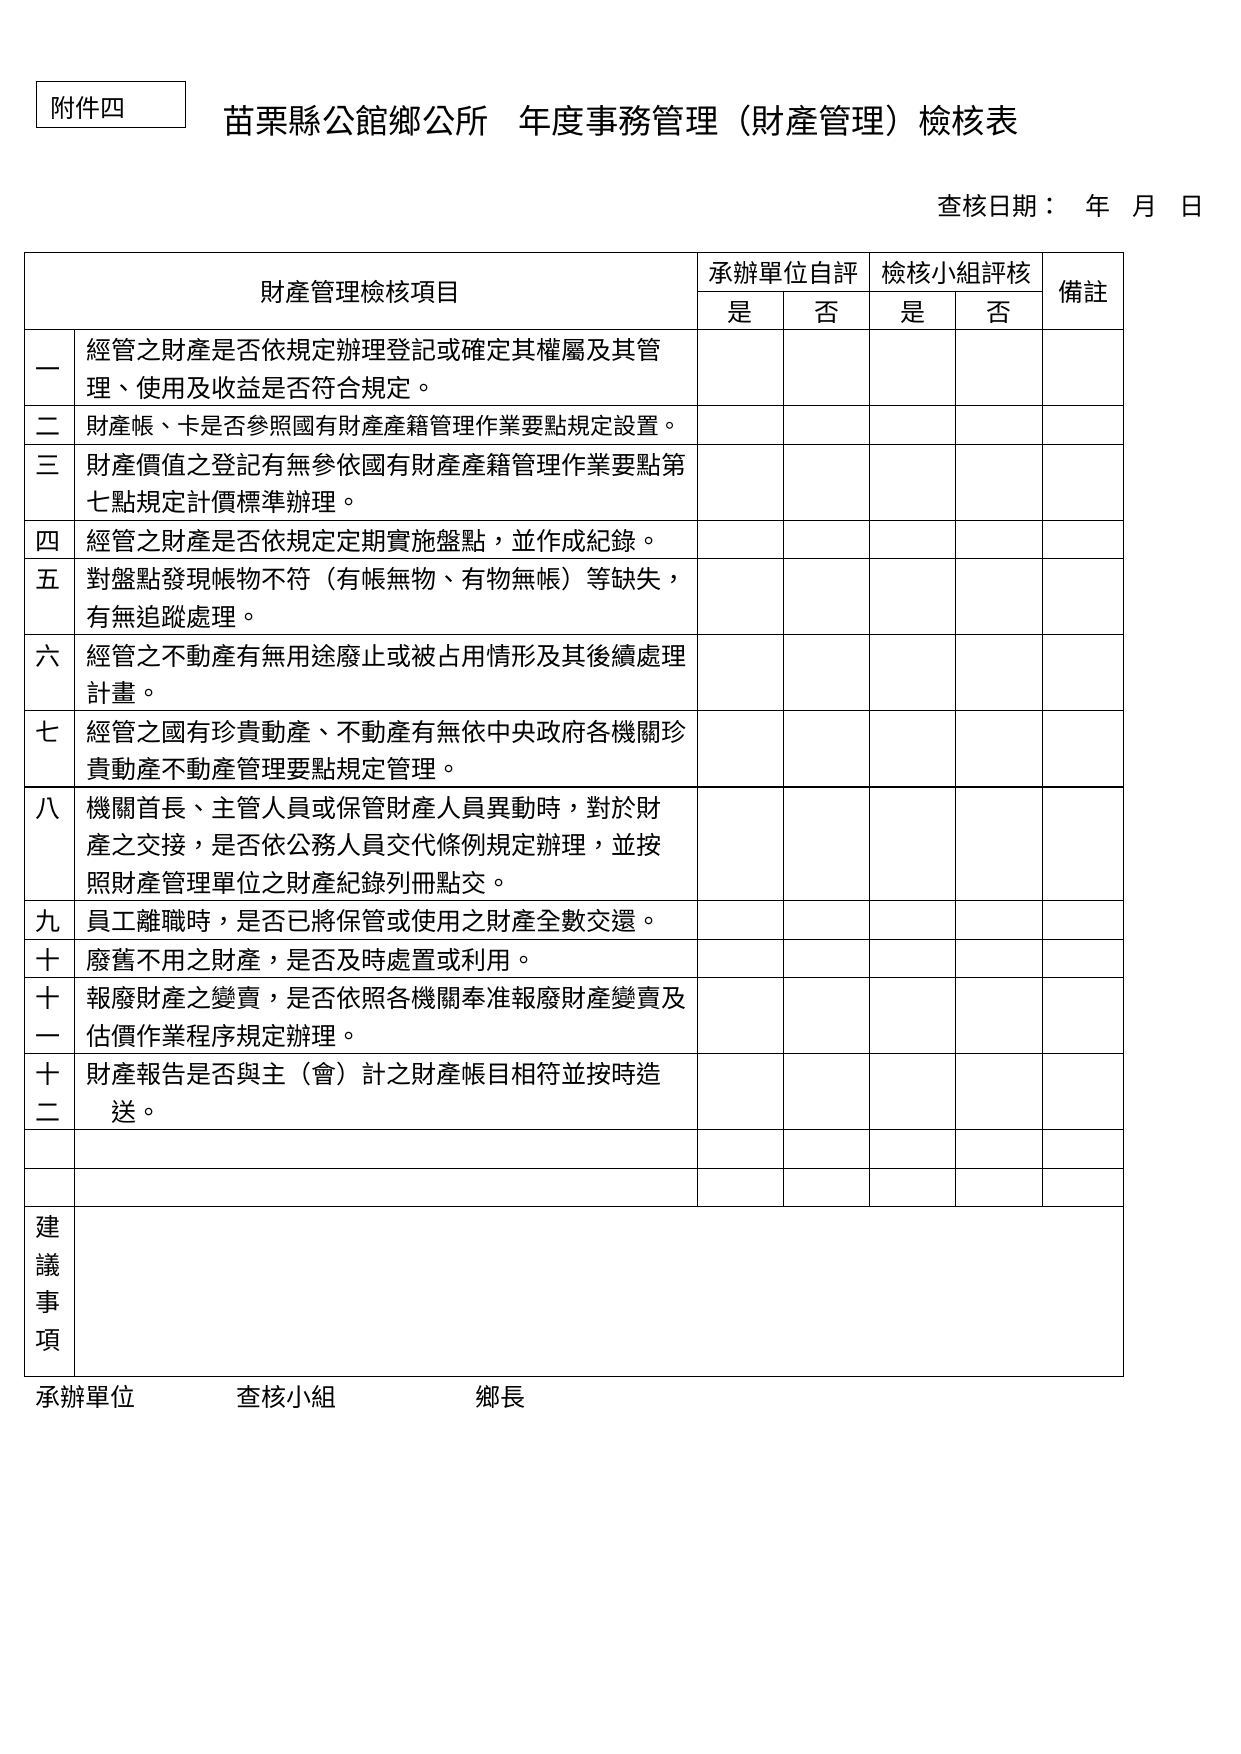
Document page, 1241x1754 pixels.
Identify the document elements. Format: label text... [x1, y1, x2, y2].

table_cell 否 [784, 292, 869, 329]
table_cell 四 [25, 521, 74, 558]
table_cell 十 [25, 940, 74, 977]
table_cell [1043, 1054, 1123, 1129]
table_cell [870, 1169, 955, 1206]
table_cell 二 [25, 406, 74, 444]
table_cell [870, 978, 955, 1053]
table_cell [698, 1130, 783, 1168]
table_cell [698, 635, 783, 710]
table_cell [956, 940, 1042, 977]
table_cell 一 [25, 330, 74, 405]
table_cell [956, 1054, 1042, 1129]
table_cell [956, 406, 1042, 444]
table_cell [956, 559, 1042, 634]
table_cell [870, 445, 955, 520]
table_cell [956, 521, 1042, 558]
table_cell 財產價值之登記有無參依國有財產產籍管理作業要點第七點規定計價標準辦理。 [75, 445, 697, 520]
table_header 財產管理檢核項目 [25, 253, 697, 329]
table_cell [698, 1054, 783, 1129]
table_cell 八 [25, 788, 74, 900]
table_cell [1043, 1130, 1123, 1168]
table_cell [75, 1169, 697, 1206]
table_cell [784, 978, 869, 1053]
table_cell [784, 445, 869, 520]
table_cell [784, 901, 869, 938]
table_cell [784, 1130, 869, 1168]
table_cell [784, 1054, 869, 1129]
table_header 承辦單位自評 [698, 253, 869, 291]
table_cell 經管之財產是否依規定定期實施盤點，並作成紀錄。 [75, 521, 697, 558]
table_cell [1043, 406, 1123, 444]
table_cell 機關首長、主管人員或保管財產人員異動時，對於財產之交接，是否依公務人員交代條例規定辦理，並按照財產管理單位之財產紀錄列冊點交。 [75, 788, 697, 900]
text 查核日期： 年 月 日 [35, 185, 1205, 223]
table_cell [784, 559, 869, 634]
table_cell [25, 1130, 74, 1168]
table_cell [1043, 940, 1123, 977]
table_cell 經管之國有珍貴動產、不動產有無依中央政府各機關珍貴動產不動產管理要點規定管理。 [75, 711, 697, 786]
table_cell [870, 330, 955, 405]
table_cell 經管之財產是否依規定辦理登記或確定其權屬及其管理、使用及收益是否符合規定。 [75, 330, 697, 405]
table_cell [870, 635, 955, 710]
table_cell [698, 711, 783, 786]
table_cell [956, 901, 1042, 938]
table_cell [698, 788, 783, 900]
table_cell [956, 978, 1042, 1053]
table_cell 廢舊不用之財產，是否及時處置或利用。 [75, 940, 697, 977]
table_cell [698, 978, 783, 1053]
table_cell [784, 406, 869, 444]
table_cell [1043, 521, 1123, 558]
table_cell [784, 940, 869, 977]
table_cell [784, 711, 869, 786]
table_cell [956, 330, 1042, 405]
table_cell 三 [25, 445, 74, 520]
table_cell [784, 1169, 869, 1206]
table_cell [956, 445, 1042, 520]
table_cell [784, 521, 869, 558]
table_cell [25, 1169, 74, 1206]
table_cell [870, 788, 955, 900]
table_cell [870, 1054, 955, 1129]
table_cell [698, 521, 783, 558]
table_cell [698, 406, 783, 444]
table_cell [870, 559, 955, 634]
table_cell 六 [25, 635, 74, 710]
table_cell 員工離職時，是否已將保管或使用之財產全數交還。 [75, 901, 697, 938]
table_cell [956, 1130, 1042, 1168]
table_cell 十一 [25, 978, 74, 1053]
table_cell 經管之不動產有無用途廢止或被占用情形及其後續處理計畫。 [75, 635, 697, 710]
table_cell [698, 445, 783, 520]
table_cell 十二 [25, 1054, 74, 1129]
table_cell [75, 1130, 697, 1168]
table_cell [956, 788, 1042, 900]
table_cell [1043, 559, 1123, 634]
table_cell [784, 330, 869, 405]
table_cell 是 [698, 292, 783, 329]
table_cell [1043, 788, 1123, 900]
table_cell [1043, 711, 1123, 786]
table_cell [870, 940, 955, 977]
table_cell [870, 406, 955, 444]
table_cell [698, 559, 783, 634]
table_cell 七 [25, 711, 74, 786]
table_cell [698, 901, 783, 938]
table_cell 建議事項 [25, 1207, 74, 1376]
table_cell [784, 788, 869, 900]
table_cell [698, 1169, 783, 1206]
text 承辦單位 查核小組 鄉長 [35, 1377, 1205, 1414]
table_cell [75, 1207, 1123, 1376]
table_cell [1043, 445, 1123, 520]
table_cell 財產報告是否與主（會）計之財產帳目相符並按時造送。 [75, 1054, 697, 1129]
table_cell 五 [25, 559, 74, 634]
table_cell 財產帳、卡是否參照國有財產產籍管理作業要點規定設置。 [75, 406, 697, 444]
table_cell [784, 635, 869, 710]
table_cell [698, 330, 783, 405]
table_cell [1043, 635, 1123, 710]
table_cell [956, 711, 1042, 786]
table_cell 報廢財產之變賣，是否依照各機關奉准報廢財產變賣及估價作業程序規定辦理。 [75, 978, 697, 1053]
table_cell [870, 1130, 955, 1168]
table_cell [1043, 1169, 1123, 1206]
table_header 備註 [1043, 253, 1123, 329]
text 苗栗縣公館鄉公所 年度事務管理（財產管理）檢核表 [35, 81, 1205, 156]
table_header 檢核小組評核 [870, 253, 1042, 291]
table_cell [956, 635, 1042, 710]
table_cell 九 [25, 901, 74, 938]
table_cell [698, 940, 783, 977]
table_cell 對盤點發現帳物不符（有帳無物、有物無帳）等缺失，有無追蹤處理。 [75, 559, 697, 634]
table_cell [870, 521, 955, 558]
table_cell 是 [870, 292, 955, 329]
table_cell [1043, 901, 1123, 938]
table_cell [956, 1169, 1042, 1206]
table_cell [870, 711, 955, 786]
table_cell [1043, 330, 1123, 405]
table_cell 否 [956, 292, 1042, 329]
table_cell [1043, 978, 1123, 1053]
table_cell [870, 901, 955, 938]
